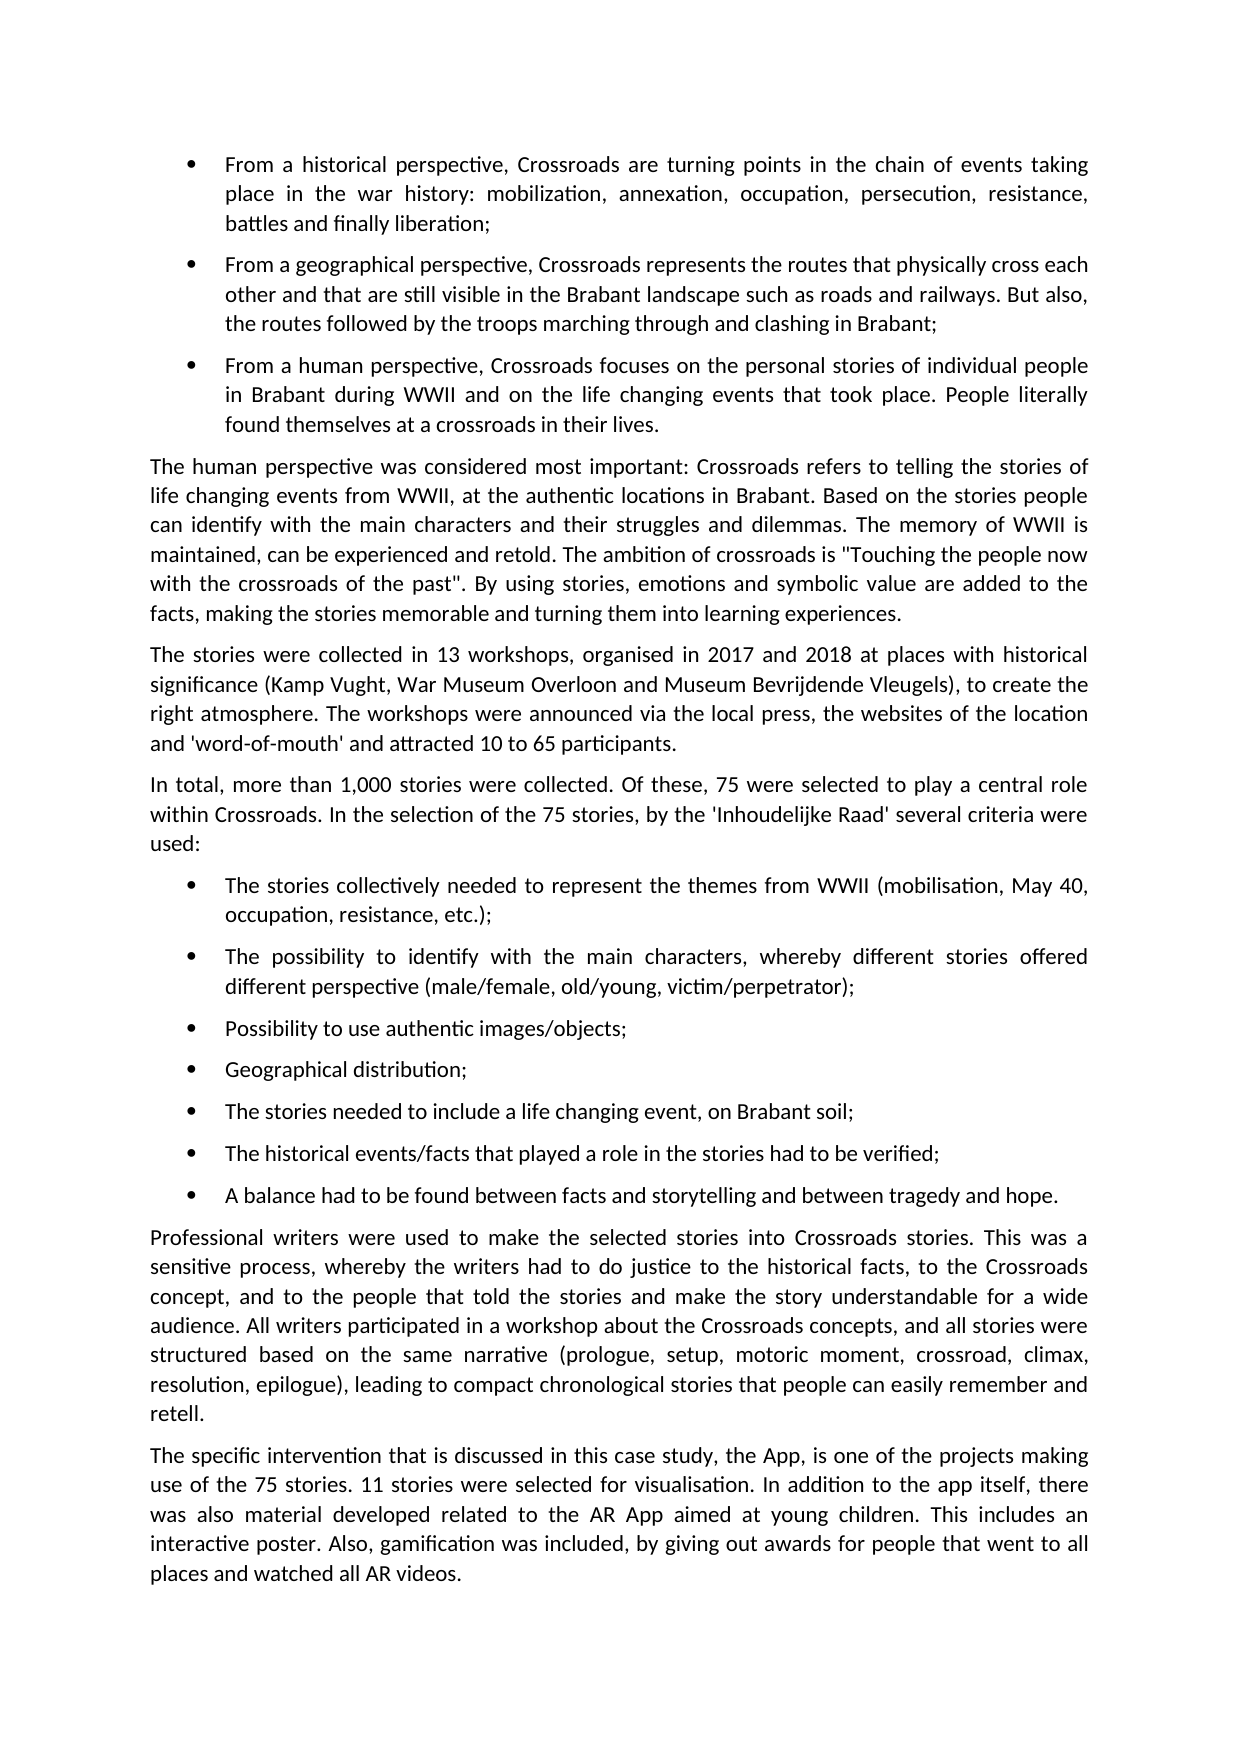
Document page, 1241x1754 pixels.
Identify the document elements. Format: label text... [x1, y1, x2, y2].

list Possibility to use authentic images/objects; [187, 1014, 1090, 1042]
text The specific intervention that is discussed in this case study, the App, is one of the projects making use of the 75 stories. 11 stories were selected for visualisation. In addition to the app itself, there was also material developed related to the AR App aimed at young children. This includes an interactive poster. Also, gamification was included, by giving out awards for people that went to all places and watched all AR videos. [150, 1441, 1090, 1587]
list The stories needed to include a life changing event, on Brabant soil; [187, 1097, 1090, 1126]
list From a geographical perspective, Crossroads represents the routes that physically cross each other and that are still visible in the Brabant landscape such as roads and railways. But also, the routes followed by the troops marching through and clashing in Brabant; [187, 251, 1090, 337]
list From a historical perspective, Crossroads are turning points in the chain of events taking place in the war history: mobilization, annexation, occupation, persecution, resistance, battles and finally liberation; [187, 150, 1090, 237]
text In total, more than 1,000 stories were collected. Of these, 75 were selected to play a central role within Crossroads. In the selection of the 75 stories, by the 'Inhoudelijke Raad' several criteria were used: [150, 771, 1090, 857]
text The stories were collected in 13 workshops, organised in 2017 and 2018 at places with historical significance (Kamp Vught, War Museum Overloon and Museum Bevrijdende Vleugels), to create the right atmosphere. The workshops were announced via the local press, the websites of the location and 'word-of-mouth' and attracted 10 to 65 participants. [150, 641, 1090, 757]
text The human perspective was considered most important: Crossroads refers to telling the stories of life changing events from WWII, at the authentic locations in Brabant. Based on the stories people can identify with the main characters and their struggles and dilemmas. The memory of WWII is maintained, can be experienced and retold. The ambition of crossroads is "Touching the people now with the crossroads of the past". By using stories, emotions and symbolic value are added to the facts, making the stories memorable and turning them into learning experiences. [150, 452, 1090, 627]
list From a human perspective, Crossroads focuses on the personal stories of individual people in Brabant during WWII and on the life changing events that took place. People literally found themselves at a crossroads in their lives. [187, 351, 1090, 438]
list A balance had to be found between facts and storytelling and between tragedy and hope. [187, 1181, 1090, 1209]
list The possibility to identify with the main characters, whereby different stories offered different perspective (male/female, old/young, victim/perpetrator); [187, 942, 1090, 1000]
list Geographical distribution; [187, 1056, 1090, 1084]
list The historical events/facts that played a role in the stories had to be verified; [187, 1139, 1090, 1167]
list The stories collectively needed to represent the themes from WWII (mobilisation, May 40, occupation, resistance, etc.); [187, 871, 1090, 929]
text Professional writers were used to make the selected stories into Crossroads stories. This was a sensitive process, whereby the writers had to do justice to the historical facts, to the Crossroads concept, and to the people that told the stories and make the story understandable for a wide audience. All writers participated in a workshop about the Crossroads concepts, and all stories were structured based on the same narrative (prologue, setup, motoric moment, crossroad, climax, resolution, epilogue), leading to compact chronological stories that people can easily remember and retell. [150, 1223, 1090, 1427]
